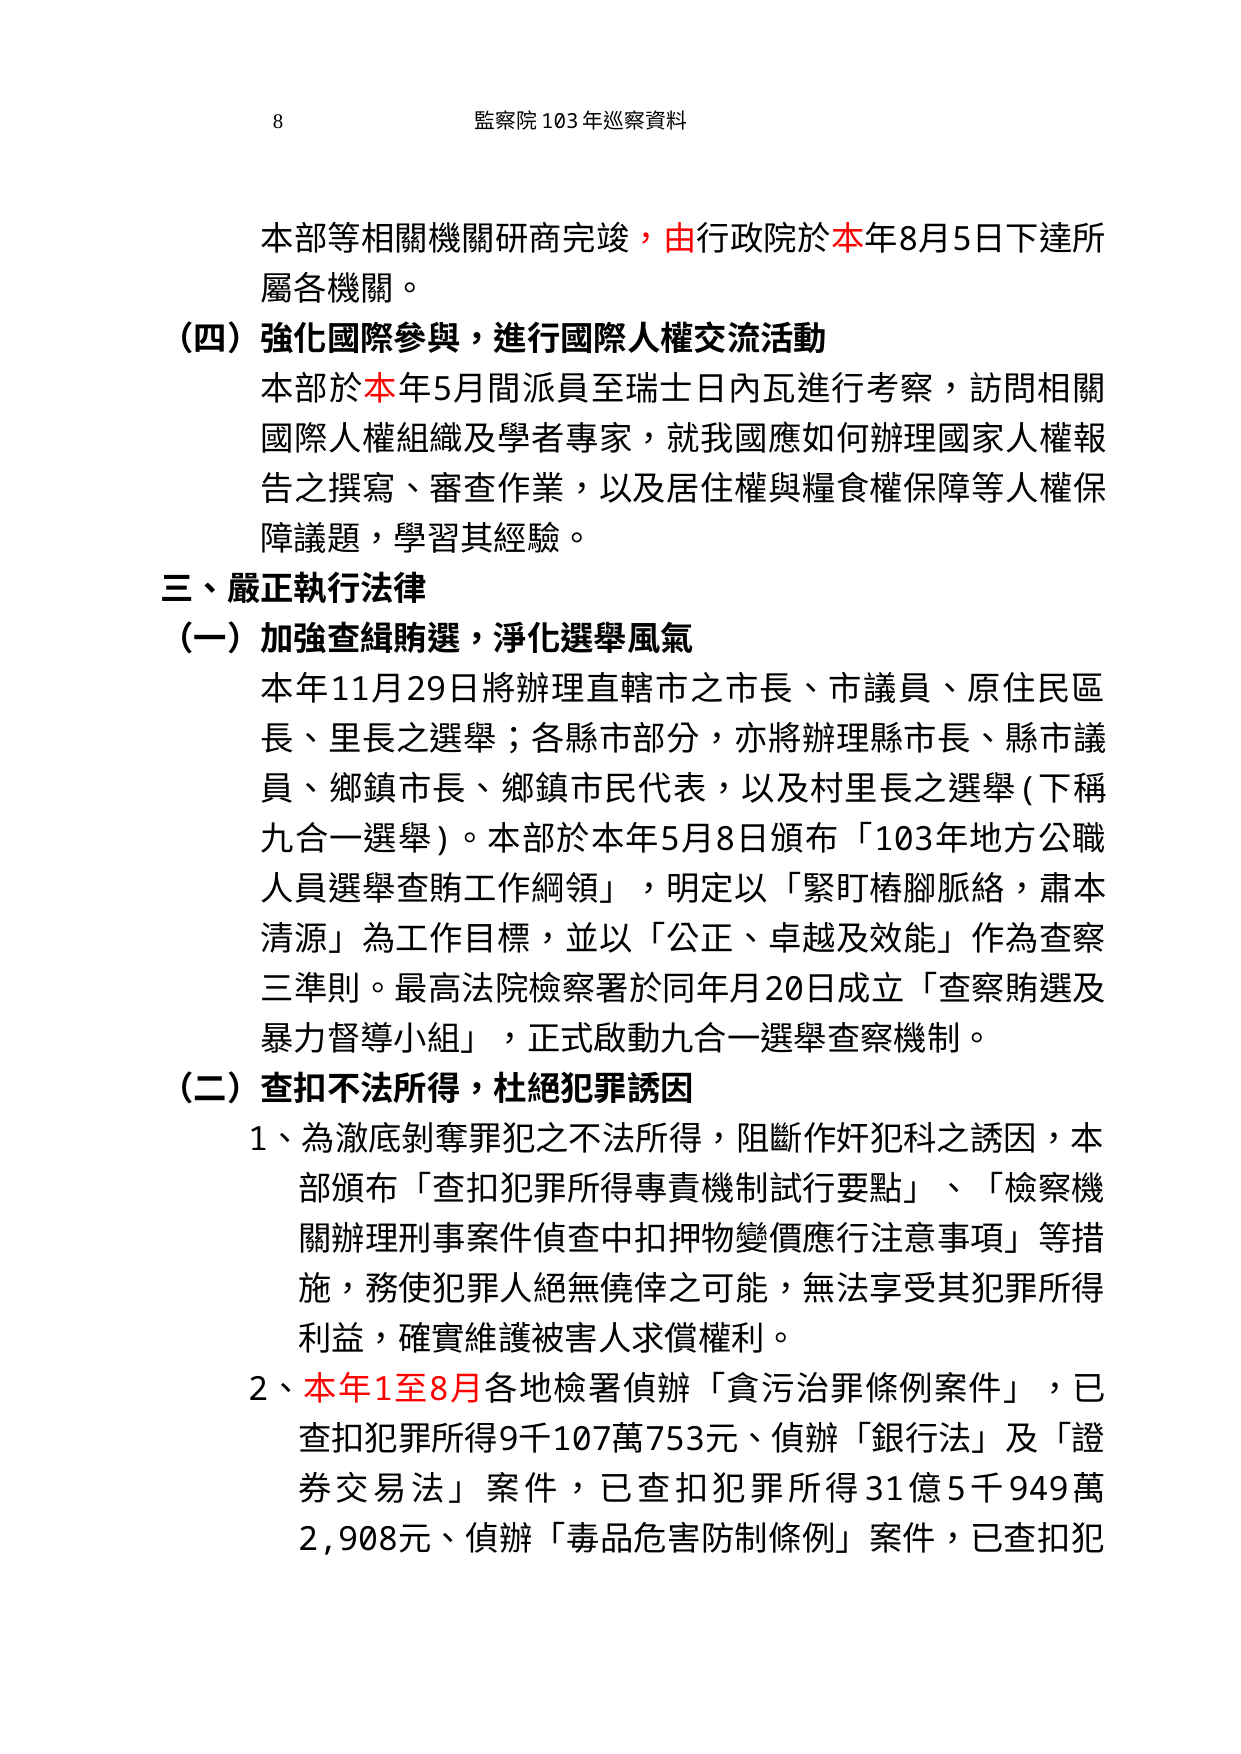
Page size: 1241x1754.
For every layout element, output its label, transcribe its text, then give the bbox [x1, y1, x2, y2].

text 三、嚴正執行法律 [160, 560, 1106, 610]
text 1、為澈底剝奪罪犯之不法所得，阻斷作奸犯科之誘因，本部頒布「查扣犯罪所得專責機制試行要點」、「檢察機關辦理刑事案件偵查中扣押物變價應行注意事項」等措施，務使犯罪人絕無僥倖之可能，無法享受其犯罪所得利益，確實維護被害人求償權利。 [248, 1110, 1106, 1360]
text （一）加強查緝賄選，淨化選舉風氣 [160, 610, 1106, 660]
text 本年11月29日將辦理直轄市之市長、市議員、原住民區長、里長之選舉；各縣市部分，亦將辦理縣市長、縣市議員、鄉鎮市長、鄉鎮市民代表，以及村里長之選舉(下稱九合一選舉)。本部於本年5月8日頒布「103年地方公職人員選舉查賄工作綱領」，明定以「緊盯樁腳脈絡，肅本清源」為工作目標，並以「公正、卓越及效能」作為查察三準則。最高法院檢察署於同年月20日成立「查察賄選及暴力督導小組」，正式啟動九合一選舉查察機制。 [260, 660, 1106, 1060]
text （四）強化國際參與，進行國際人權交流活動 [160, 310, 1106, 360]
text 本部於本年5月間派員至瑞士日內瓦進行考察，訪問相關國際人權組織及學者專家，就我國應如何辦理國家人權報告之撰寫、審查作業，以及居住權與糧食權保障等人權保障議題，學習其經驗。 [260, 360, 1106, 560]
text 本部等相關機關研商完竣，由行政院於本年8月5日下達所屬各機關。 [260, 210, 1106, 310]
text （二）查扣不法所得，杜絕犯罪誘因 [160, 1060, 1106, 1110]
text 2、本年1至8月各地檢署偵辦「貪污治罪條例案件」，已查扣犯罪所得9千107萬753元、偵辦「銀行法」及「證券交易法」案件，已查扣犯罪所得31億5千949萬2,908元、偵辦「毒品危害防制條例」案件，已查扣犯 [248, 1360, 1106, 1560]
